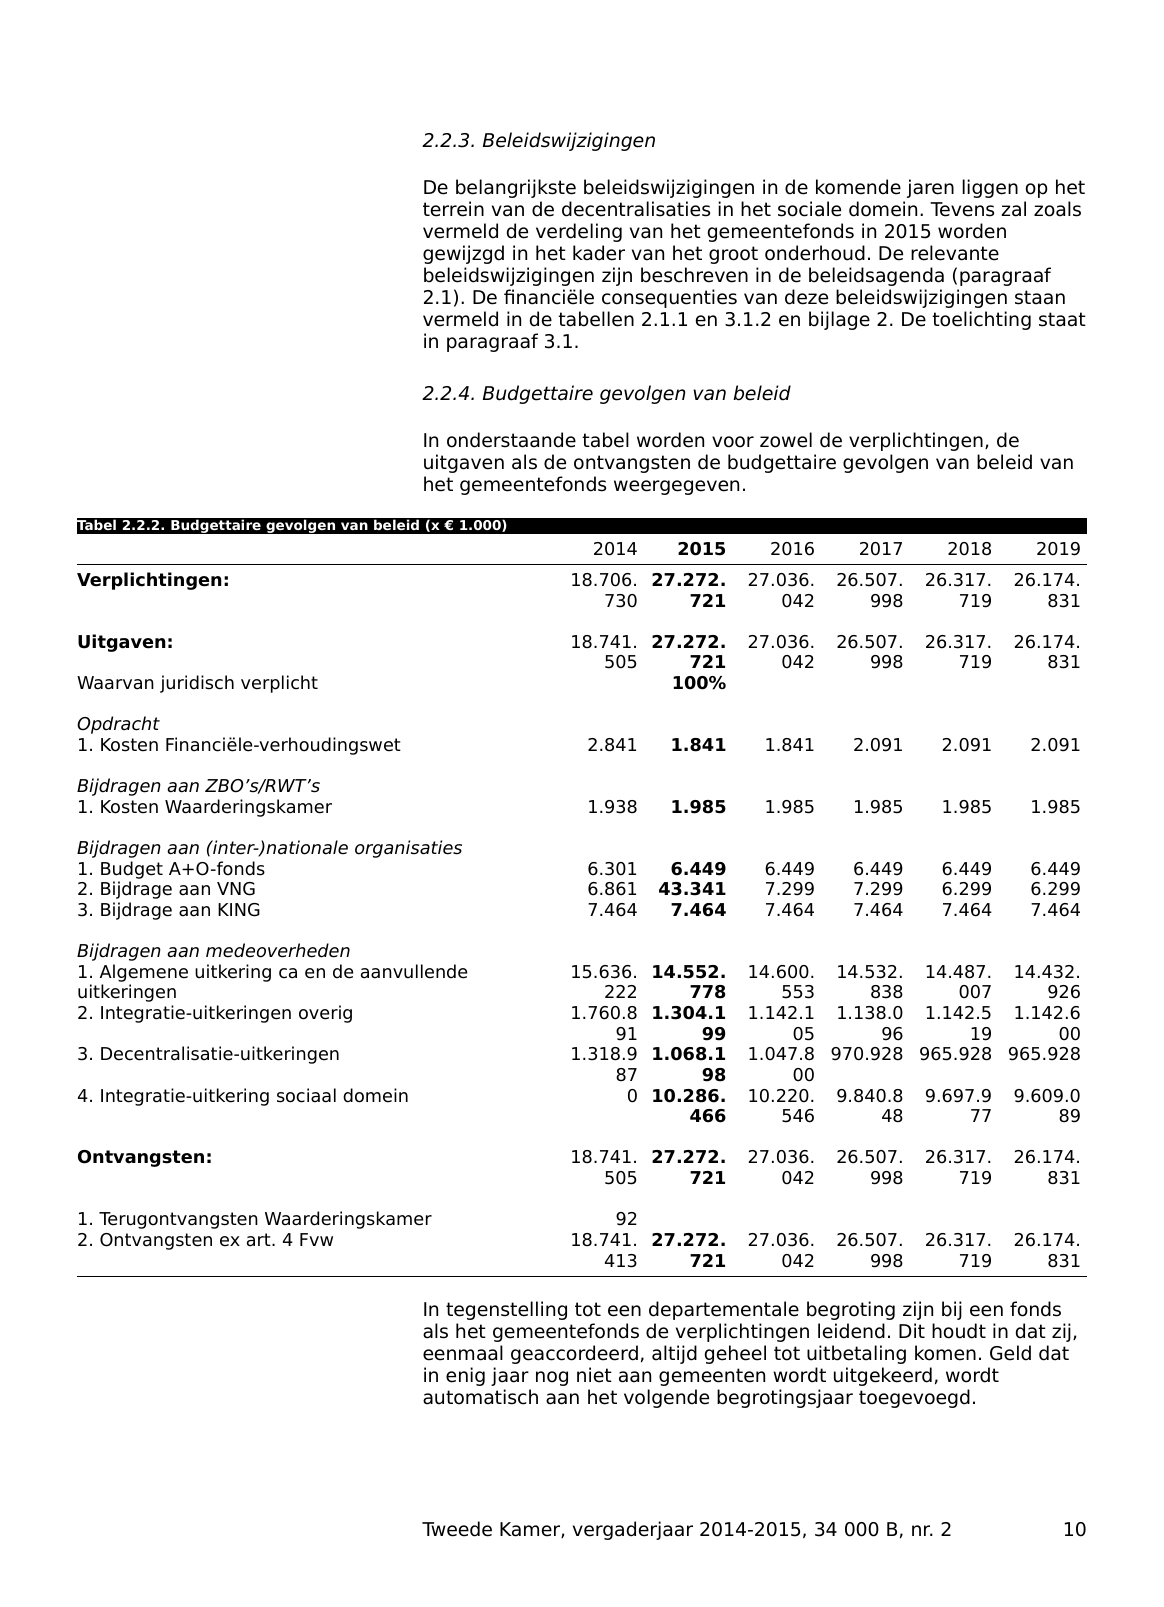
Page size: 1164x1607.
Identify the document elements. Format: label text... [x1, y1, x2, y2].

table_cell 1. Kosten Financiële-verhoudingswet [77, 735, 555, 756]
table_cell 6.449 [732, 859, 821, 879]
table_cell 27.272.721 [644, 565, 732, 611]
table_cell [732, 921, 821, 941]
table_cell [821, 1209, 909, 1230]
table_cell [909, 1189, 998, 1209]
table_cell [555, 776, 644, 797]
table_cell 3. Decentralisatie-uitkeringen [77, 1044, 555, 1086]
table_cell 27.036.042 [732, 1230, 821, 1276]
table_cell 970.928 [821, 1044, 909, 1086]
table_cell 26.174.831 [998, 1230, 1087, 1276]
table_cell [998, 673, 1087, 694]
table_cell 14.432.926 [998, 962, 1087, 1003]
table_cell 26.507.998 [821, 565, 909, 611]
table_cell 26.317.719 [909, 632, 998, 673]
table_cell 7.299 [821, 879, 909, 900]
table_cell [644, 756, 732, 776]
table_cell 1.142.519 [909, 1003, 998, 1044]
table_cell [555, 1127, 644, 1147]
table_cell 4. Integratie-uitkering sociaal domein [77, 1086, 555, 1127]
table_cell Waarvan juridisch verplicht [77, 673, 555, 694]
table_cell Bijdragen aan ZBO’s/RWT’s [77, 776, 555, 797]
table_cell 15.636.222 [555, 962, 644, 1003]
table_cell 1.142.600 [998, 1003, 1087, 1044]
table_cell 7.464 [555, 900, 644, 921]
table_cell 6.449 [821, 859, 909, 879]
table_cell 14.532.838 [821, 962, 909, 1003]
table_cell [644, 941, 732, 962]
table_cell Bijdragen aan (inter-)nationale organisaties [77, 838, 555, 859]
table_cell 10.220.546 [732, 1086, 821, 1127]
table_cell 18.741.505 [555, 632, 644, 673]
subtitle 2.2.4. Budgettaire gevolgen van beleid [422, 383, 1087, 405]
table_cell 6.299 [998, 879, 1087, 900]
table_cell [644, 838, 732, 859]
table_cell 1.985 [732, 797, 821, 817]
table_cell [821, 1189, 909, 1209]
table_cell [77, 818, 555, 838]
table_cell [909, 694, 998, 714]
table_cell 2.091 [821, 735, 909, 756]
table_cell 1.047.800 [732, 1044, 821, 1086]
table_cell [644, 714, 732, 735]
table_cell [909, 756, 998, 776]
table_cell 7.464 [821, 900, 909, 921]
table_cell Ontvangsten: [77, 1148, 555, 1189]
table_cell [732, 714, 821, 735]
table_cell 14.487.007 [909, 962, 998, 1003]
table_cell [77, 611, 555, 632]
table_cell [998, 776, 1087, 797]
table_cell 1.760.891 [555, 1003, 644, 1044]
table_cell [909, 1127, 998, 1147]
table_cell [998, 921, 1087, 941]
table_cell 6.301 [555, 859, 644, 879]
table_cell Verplichtingen: [77, 565, 555, 611]
table_cell 2014 [555, 534, 644, 564]
table_cell [909, 611, 998, 632]
table_cell [909, 941, 998, 962]
table_cell 7.464 [732, 900, 821, 921]
table_cell 2. Integratie-uitkeringen overig [77, 1003, 555, 1044]
table_cell [998, 714, 1087, 735]
table_cell [77, 756, 555, 776]
table_cell 100% [644, 673, 732, 694]
table_cell 1.841 [644, 735, 732, 756]
table_cell 3. Bijdrage aan KING [77, 900, 555, 921]
table_cell 2016 [732, 534, 821, 564]
table_cell 1. Budget A+O-fonds [77, 859, 555, 879]
table_cell 2. Bijdrage aan VNG [77, 879, 555, 900]
table_cell [555, 1189, 644, 1209]
table_cell [998, 694, 1087, 714]
table_cell [909, 714, 998, 735]
table_cell [644, 694, 732, 714]
table_cell 26.317.719 [909, 565, 998, 611]
table_cell [821, 776, 909, 797]
table_cell [821, 921, 909, 941]
table_cell 6.449 [644, 859, 732, 879]
table_cell Opdracht [77, 714, 555, 735]
table_cell 27.272.721 [644, 1148, 732, 1189]
table_cell [555, 921, 644, 941]
text In onderstaande tabel worden voor zowel de verplichtingen, de uitgaven als de ontvangsten de budgettaire gevolgen van beleid van het gemeentefonds weergegeven. [422, 430, 1087, 496]
table_cell 965.928 [909, 1044, 998, 1086]
table_cell 7.299 [732, 879, 821, 900]
table_cell [821, 673, 909, 694]
table_cell 6.449 [998, 859, 1087, 879]
table_cell [644, 921, 732, 941]
text De belangrijkste beleidswijzigingen in de komende jaren liggen op het terrein van de decentralisaties in het sociale domein. Tevens zal zoals vermeld de verdeling van het gemeentefonds in 2015 worden gewijzgd in het kader van het groot onderhoud. De relevante beleidswijzigingen zijn beschreven in de beleidsagenda (paragraaf 2.1). De financiële consequenties van deze beleidswijzigingen staan vermeld in de tabellen 2.1.1 en 3.1.2 en bijlage 2. De toelichting staat in paragraaf 3.1. [422, 177, 1087, 353]
table_cell 18.706.730 [555, 565, 644, 611]
table_cell [555, 611, 644, 632]
table_cell [732, 694, 821, 714]
table_cell 6.299 [909, 879, 998, 900]
table_cell [998, 941, 1087, 962]
table_cell [909, 921, 998, 941]
table_cell [821, 714, 909, 735]
table_cell [555, 673, 644, 694]
table_cell [821, 611, 909, 632]
table_cell 2017 [821, 534, 909, 564]
table_cell 26.174.831 [998, 632, 1087, 673]
subtitle 2.2.3. Beleidswijzigingen [422, 130, 1087, 152]
table_cell 1.985 [821, 797, 909, 817]
table_cell [555, 838, 644, 859]
table_cell 18.741.505 [555, 1148, 644, 1189]
table_cell [644, 776, 732, 797]
table_cell 7.464 [998, 900, 1087, 921]
table_cell [998, 818, 1087, 838]
table_cell 14.600.553 [732, 962, 821, 1003]
table_cell [909, 838, 998, 859]
table_cell [555, 818, 644, 838]
table_cell [732, 818, 821, 838]
table_cell 1. Kosten Waarderingskamer [77, 797, 555, 817]
table_cell [555, 694, 644, 714]
table_cell 1.318.987 [555, 1044, 644, 1086]
table_cell 965.928 [998, 1044, 1087, 1086]
table_cell [555, 714, 644, 735]
table_cell [732, 756, 821, 776]
table_cell 6.861 [555, 879, 644, 900]
table_cell [555, 756, 644, 776]
table_cell [732, 1209, 821, 1230]
table_cell [732, 673, 821, 694]
table_cell 2019 [998, 534, 1087, 564]
table_cell 26.507.998 [821, 1148, 909, 1189]
table_cell Bijdragen aan medeoverheden [77, 941, 555, 962]
table_cell [909, 776, 998, 797]
table_cell [644, 611, 732, 632]
table_cell 27.036.042 [732, 1148, 821, 1189]
table_cell 1.841 [732, 735, 821, 756]
table_cell 14.552.778 [644, 962, 732, 1003]
table_cell 26.507.998 [821, 1230, 909, 1276]
table_cell [77, 1189, 555, 1209]
table_cell 2.841 [555, 735, 644, 756]
table_cell 26.317.719 [909, 1148, 998, 1189]
table_cell 1. Terugontvangsten Waarderingskamer [77, 1209, 555, 1230]
table_cell 0 [555, 1086, 644, 1127]
table_cell [644, 818, 732, 838]
table_cell 1.142.105 [732, 1003, 821, 1044]
table_cell [77, 694, 555, 714]
table_cell 7.464 [644, 900, 732, 921]
table_cell 26.174.831 [998, 565, 1087, 611]
table_cell 92 [555, 1209, 644, 1230]
table_cell 27.272.721 [644, 1230, 732, 1276]
table_cell [998, 1209, 1087, 1230]
table_cell 1.938 [555, 797, 644, 817]
table_cell 9.609.089 [998, 1086, 1087, 1127]
table_cell [821, 756, 909, 776]
table_cell 6.449 [909, 859, 998, 879]
table_cell 1.304.199 [644, 1003, 732, 1044]
table_cell [732, 1127, 821, 1147]
table_cell [644, 1189, 732, 1209]
table_cell 9.840.848 [821, 1086, 909, 1127]
table_cell [909, 673, 998, 694]
table_cell 1.985 [998, 797, 1087, 817]
table_cell [821, 818, 909, 838]
table_cell [821, 838, 909, 859]
table_header Tabel 2.2.2. Budgettaire gevolgen van beleid (x € 1.000) [77, 518, 1087, 533]
table_cell [77, 534, 555, 564]
table_cell 27.036.042 [732, 565, 821, 611]
table_cell [732, 941, 821, 962]
table_cell [732, 611, 821, 632]
table_cell 10.286.466 [644, 1086, 732, 1127]
table_cell [909, 1209, 998, 1230]
table_cell 2. Ontvangsten ex art. 4 Fvw [77, 1230, 555, 1276]
table_cell [998, 756, 1087, 776]
table_cell 18.741.413 [555, 1230, 644, 1276]
table_cell [732, 1189, 821, 1209]
table_cell 26.507.998 [821, 632, 909, 673]
table_cell [998, 1189, 1087, 1209]
table_cell 26.317.719 [909, 1230, 998, 1276]
table_cell 7.464 [909, 900, 998, 921]
table_cell 2015 [644, 534, 732, 564]
table_cell 2018 [909, 534, 998, 564]
table_cell 27.272.721 [644, 632, 732, 673]
table_cell [77, 1127, 555, 1147]
table_cell [821, 1127, 909, 1147]
table_cell 1.985 [909, 797, 998, 817]
table_cell 1.068.198 [644, 1044, 732, 1086]
table_cell 1. Algemene uitkering ca en de aanvullende uitkeringen [77, 962, 555, 1003]
table_cell [998, 1127, 1087, 1147]
table_cell Uitgaven: [77, 632, 555, 673]
table_cell 26.174.831 [998, 1148, 1087, 1189]
table_cell 9.697.977 [909, 1086, 998, 1127]
table_cell 1.138.096 [821, 1003, 909, 1044]
table_cell 43.341 [644, 879, 732, 900]
table_cell 27.036.042 [732, 632, 821, 673]
table_cell [821, 941, 909, 962]
table_cell [732, 838, 821, 859]
text In tegenstelling tot een departementale begroting zijn bij een fonds als het gemeentefonds de verplichtingen leidend. Dit houdt in dat zij, eenmaal geaccordeerd, altijd geheel tot uitbetaling komen. Geld dat in enig jaar nog niet aan gemeenten wordt uitgekeerd, wordt automatisch aan het volgende begrotingsjaar toegevoegd. [422, 1299, 1087, 1409]
table_cell [644, 1209, 732, 1230]
table_cell 2.091 [998, 735, 1087, 756]
table_cell [998, 611, 1087, 632]
table_cell [732, 776, 821, 797]
table_cell [77, 921, 555, 941]
table_cell 2.091 [909, 735, 998, 756]
table_cell [909, 818, 998, 838]
table_cell [555, 941, 644, 962]
table_cell [998, 838, 1087, 859]
table_cell 1.985 [644, 797, 732, 817]
table_cell [821, 694, 909, 714]
table_cell [644, 1127, 732, 1147]
